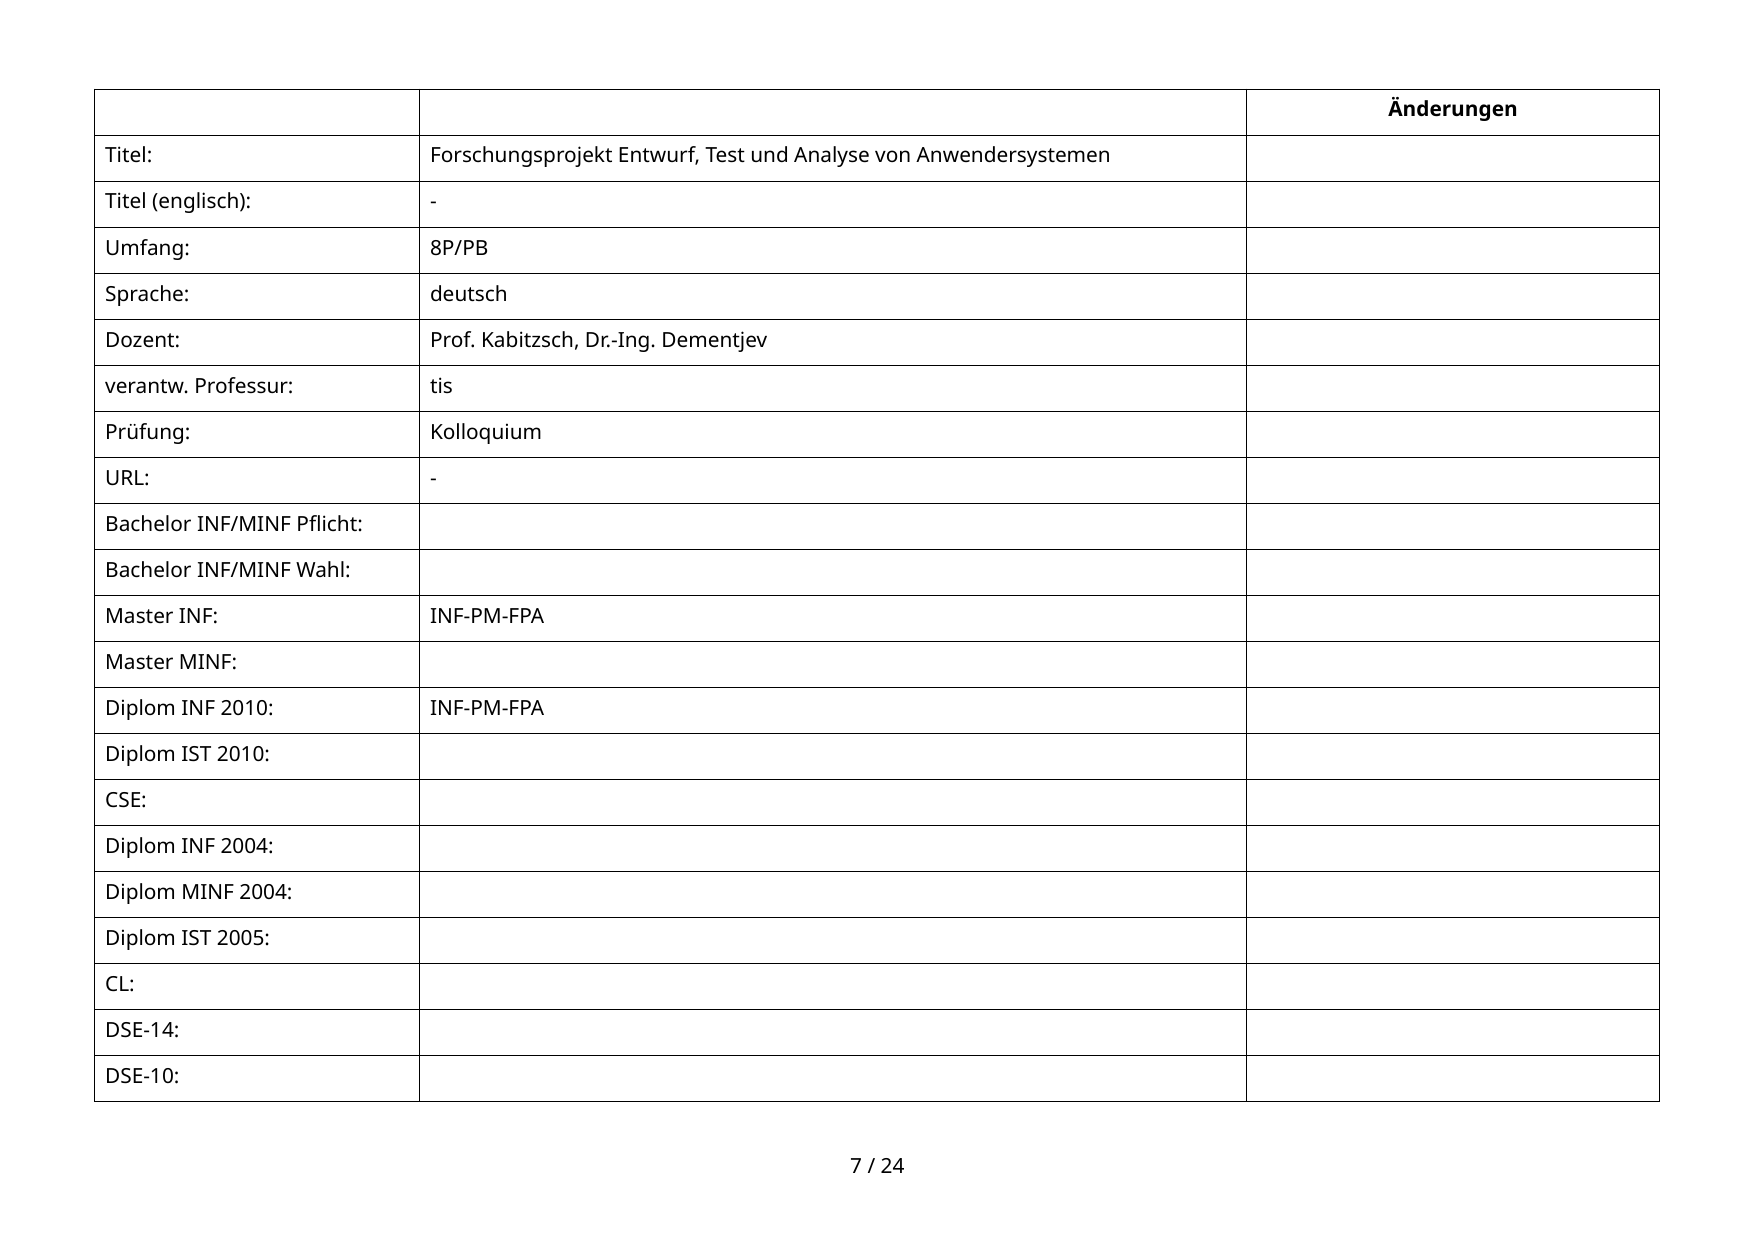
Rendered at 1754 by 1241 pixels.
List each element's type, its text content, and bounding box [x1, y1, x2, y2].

table_cell [420, 918, 1246, 963]
table_cell - [420, 458, 1246, 503]
table_cell verantw. Professur: [95, 366, 419, 411]
table_cell deutsch [420, 274, 1246, 319]
table_cell Diplom IST 2010: [95, 734, 419, 779]
table_cell Titel: [95, 136, 419, 181]
table_cell [1247, 366, 1659, 411]
table_cell Prüfung: [95, 412, 419, 457]
table_cell [1247, 136, 1659, 181]
table_cell [420, 550, 1246, 595]
table_header [420, 90, 1246, 134]
table_cell DSE-14: [95, 1010, 419, 1055]
table_cell [1247, 734, 1659, 779]
table_cell Master MINF: [95, 642, 419, 687]
table_cell [420, 780, 1246, 825]
table_cell [1247, 320, 1659, 365]
table_cell [1247, 550, 1659, 595]
table_cell [1247, 642, 1659, 687]
table_cell Umfang: [95, 228, 419, 273]
table_cell INF-PM-FPA [420, 688, 1246, 733]
table_cell [420, 642, 1246, 687]
table_cell [1247, 274, 1659, 319]
table_cell CSE: [95, 780, 419, 825]
table_cell DSE-10: [95, 1056, 419, 1101]
table_cell [1247, 1010, 1659, 1055]
table_cell Diplom INF 2010: [95, 688, 419, 733]
table_cell [1247, 780, 1659, 825]
table_header [95, 90, 419, 134]
table_cell [1247, 918, 1659, 963]
table_cell Forschungsprojekt Entwurf, Test und Analyse von Anwendersystemen [420, 136, 1246, 181]
table_cell [1247, 228, 1659, 273]
table_cell INF-PM-FPA [420, 596, 1246, 641]
table_cell [420, 504, 1246, 549]
table_cell Bachelor INF/MINF Wahl: [95, 550, 419, 595]
table_cell [1247, 964, 1659, 1009]
table_cell CL: [95, 964, 419, 1009]
table_cell [420, 872, 1246, 917]
table_cell [1247, 504, 1659, 549]
table_cell [1247, 688, 1659, 733]
table_cell [1247, 826, 1659, 871]
table_cell [1247, 412, 1659, 457]
table_cell [1247, 596, 1659, 641]
table_cell [1247, 182, 1659, 227]
table_cell Master INF: [95, 596, 419, 641]
table_cell [1247, 458, 1659, 503]
table_cell Diplom INF 2004: [95, 826, 419, 871]
table_cell [420, 734, 1246, 779]
table_header Änderungen [1247, 90, 1659, 134]
table_cell Diplom IST 2005: [95, 918, 419, 963]
table_cell tis [420, 366, 1246, 411]
table_cell [420, 1010, 1246, 1055]
table_cell [1247, 872, 1659, 917]
table_cell Dozent: [95, 320, 419, 365]
table_cell Titel (englisch): [95, 182, 419, 227]
table_cell [420, 1056, 1246, 1101]
table_cell URL: [95, 458, 419, 503]
table_cell Sprache: [95, 274, 419, 319]
table_cell Kolloquium [420, 412, 1246, 457]
table_cell [1247, 1056, 1659, 1101]
table_cell Bachelor INF/MINF Pflicht: [95, 504, 419, 549]
table_cell [420, 964, 1246, 1009]
table_cell - [420, 182, 1246, 227]
table_cell [420, 826, 1246, 871]
table_cell Diplom MINF 2004: [95, 872, 419, 917]
table_cell Prof. Kabitzsch, Dr.-Ing. Dementjev [420, 320, 1246, 365]
table_cell 8P/PB [420, 228, 1246, 273]
